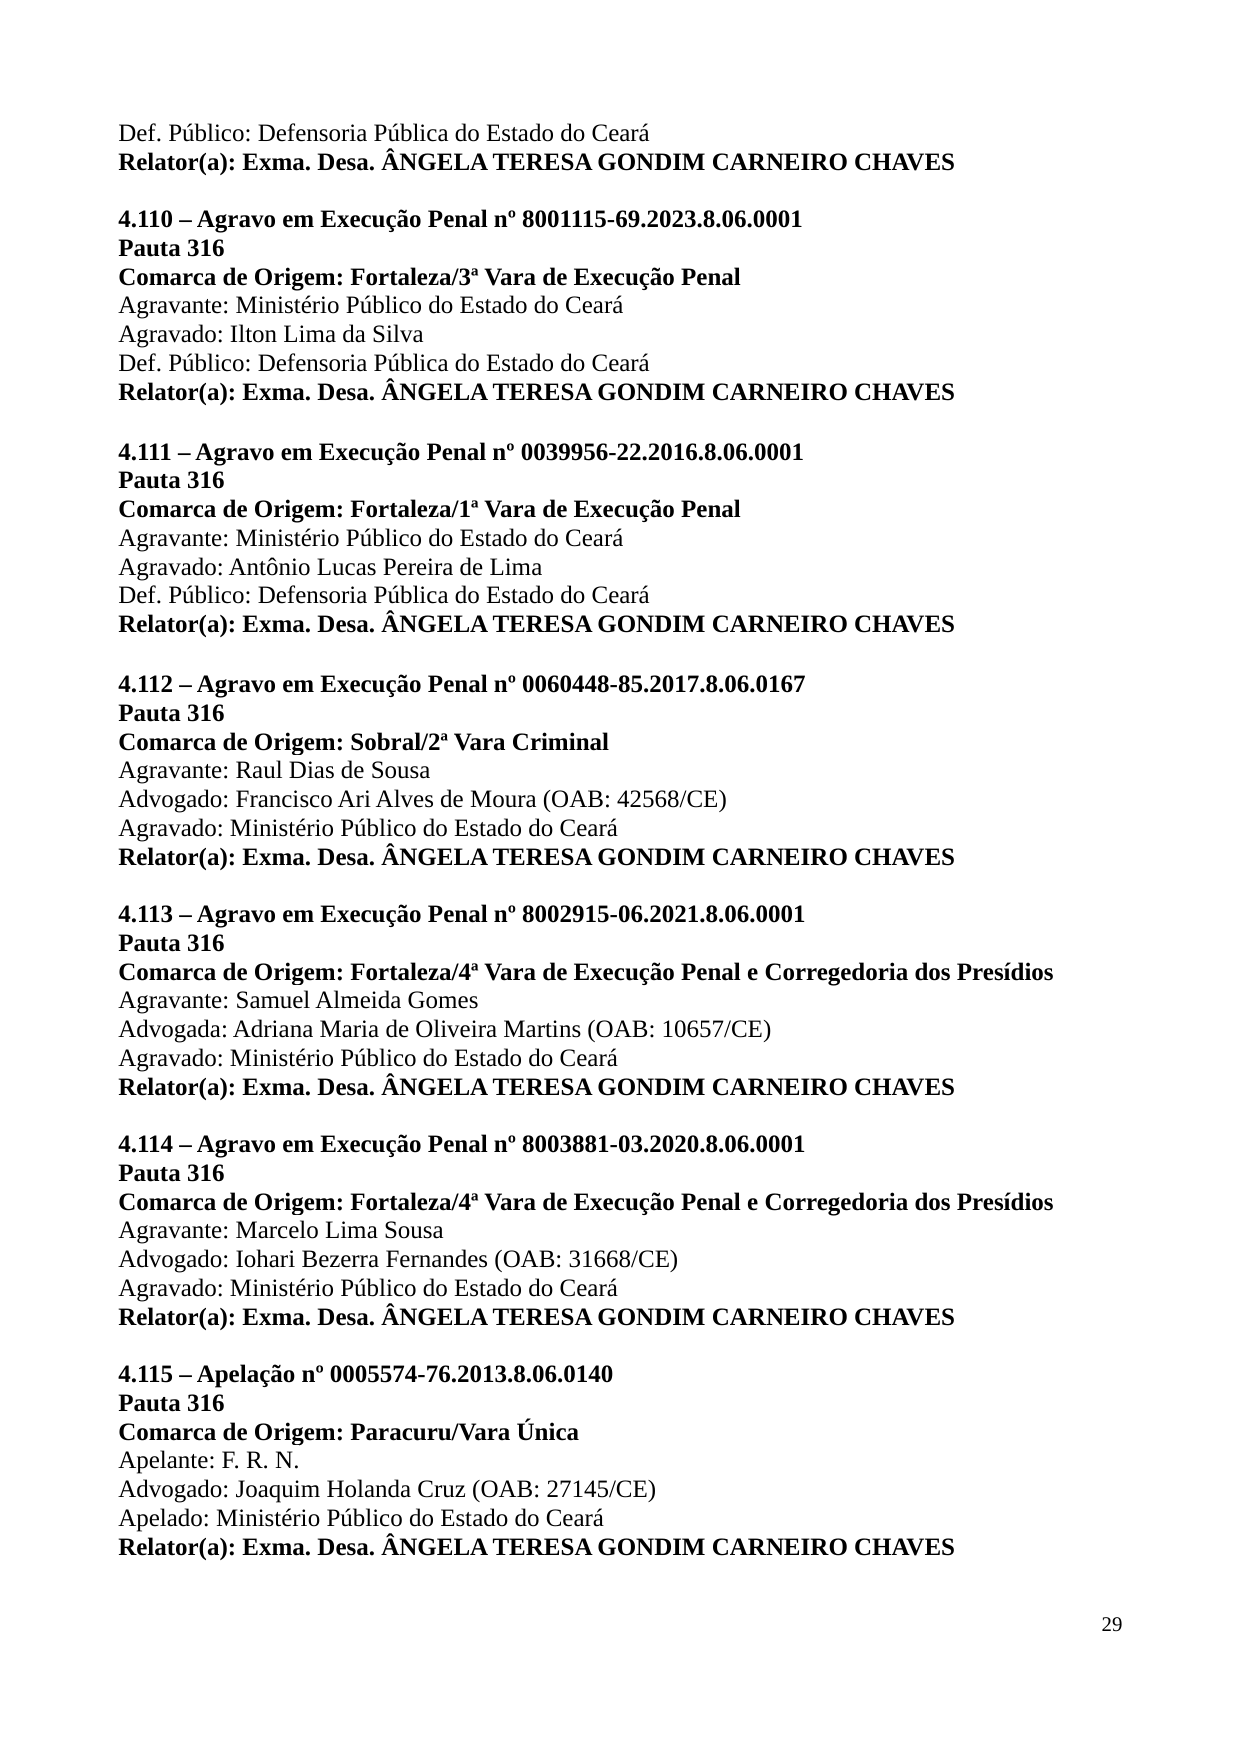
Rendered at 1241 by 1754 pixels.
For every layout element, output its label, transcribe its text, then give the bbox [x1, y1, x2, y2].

text Relator(a): Exma. Desa. ÂNGELA TERESA GONDIM CARNEIRO CHAVES [118, 147, 1122, 176]
text Def. Público: Defensoria Pública do Estado do Ceará [118, 118, 1122, 147]
text Comarca de Origem: Fortaleza/4ª Vara de Execução Penal e Corregedoria dos Presídios [118, 957, 1122, 985]
text Apelado: Ministério Público do Estado do Ceará [118, 1503, 1122, 1532]
text Comarca de Origem: Fortaleza/3ª Vara de Execução Penal [118, 262, 1122, 291]
text Agravado: Ministério Público do Estado do Ceará [118, 813, 1122, 842]
text Pauta 316 [118, 233, 1122, 262]
text Agravado: Ilton Lima da Silva [118, 319, 1122, 348]
text Comarca de Origem: Sobral/2ª Vara Criminal [118, 727, 1122, 755]
text Relator(a): Exma. Desa. ÂNGELA TERESA GONDIM CARNEIRO CHAVES [118, 842, 1122, 870]
text Relator(a): Exma. Desa. ÂNGELA TERESA GONDIM CARNEIRO CHAVES [118, 377, 1122, 406]
text Pauta 316 [118, 1388, 1122, 1417]
text 4.110 – Agravo em Execução Penal nº 8001115-69.2023.8.06.0001 [118, 204, 1122, 233]
text Def. Público: Defensoria Pública do Estado do Ceará [118, 581, 1122, 609]
text Def. Público: Defensoria Pública do Estado do Ceará [118, 348, 1122, 377]
text Advogada: Adriana Maria de Oliveira Martins (OAB: 10657/CE) [118, 1014, 1122, 1043]
text Agravado: Ministério Público do Estado do Ceará [118, 1043, 1122, 1072]
text Pauta 316 [118, 1158, 1122, 1187]
text Relator(a): Exma. Desa. ÂNGELA TERESA GONDIM CARNEIRO CHAVES [118, 1532, 1122, 1560]
text Relator(a): Exma. Desa. ÂNGELA TERESA GONDIM CARNEIRO CHAVES [118, 1302, 1122, 1330]
text Pauta 316 [118, 698, 1122, 727]
text Comarca de Origem: Paracuru/Vara Única [118, 1417, 1122, 1445]
text Comarca de Origem: Fortaleza/4ª Vara de Execução Penal e Corregedoria dos Presídios [118, 1187, 1122, 1215]
text Agravado: Antônio Lucas Pereira de Lima [118, 552, 1122, 581]
text 4.115 – Apelação nº 0005574-76.2013.8.06.0140 [118, 1359, 1122, 1388]
text Relator(a): Exma. Desa. ÂNGELA TERESA GONDIM CARNEIRO CHAVES [118, 1072, 1122, 1100]
text Relator(a): Exma. Desa. ÂNGELA TERESA GONDIM CARNEIRO CHAVES [118, 609, 1122, 638]
text Agravante: Samuel Almeida Gomes [118, 985, 1122, 1014]
text 4.111 – Agravo em Execução Penal nº 0039956-22.2016.8.06.0001 [118, 437, 1122, 466]
text Advogado: Iohari Bezerra Fernandes (OAB: 31668/CE) [118, 1244, 1122, 1273]
text 4.113 – Agravo em Execução Penal nº 8002915-06.2021.8.06.0001 [118, 899, 1122, 928]
text Advogado: Joaquim Holanda Cruz (OAB: 27145/CE) [118, 1474, 1122, 1503]
text Advogado: Francisco Ari Alves de Moura (OAB: 42568/CE) [118, 784, 1122, 813]
text Pauta 316 [118, 466, 1122, 494]
text Agravante: Ministério Público do Estado do Ceará [118, 291, 1122, 319]
text Comarca de Origem: Fortaleza/1ª Vara de Execução Penal [118, 494, 1122, 523]
text Agravado: Ministério Público do Estado do Ceará [118, 1273, 1122, 1302]
text 4.112 – Agravo em Execução Penal nº 0060448-85.2017.8.06.0167 [118, 669, 1122, 698]
text 4.114 – Agravo em Execução Penal nº 8003881-03.2020.8.06.0001 [118, 1129, 1122, 1158]
text Agravante: Raul Dias de Sousa [118, 755, 1122, 784]
text Apelante: F. R. N. [118, 1445, 1122, 1474]
text Pauta 316 [118, 928, 1122, 957]
text Agravante: Ministério Público do Estado do Ceará [118, 523, 1122, 552]
text Agravante: Marcelo Lima Sousa [118, 1215, 1122, 1244]
